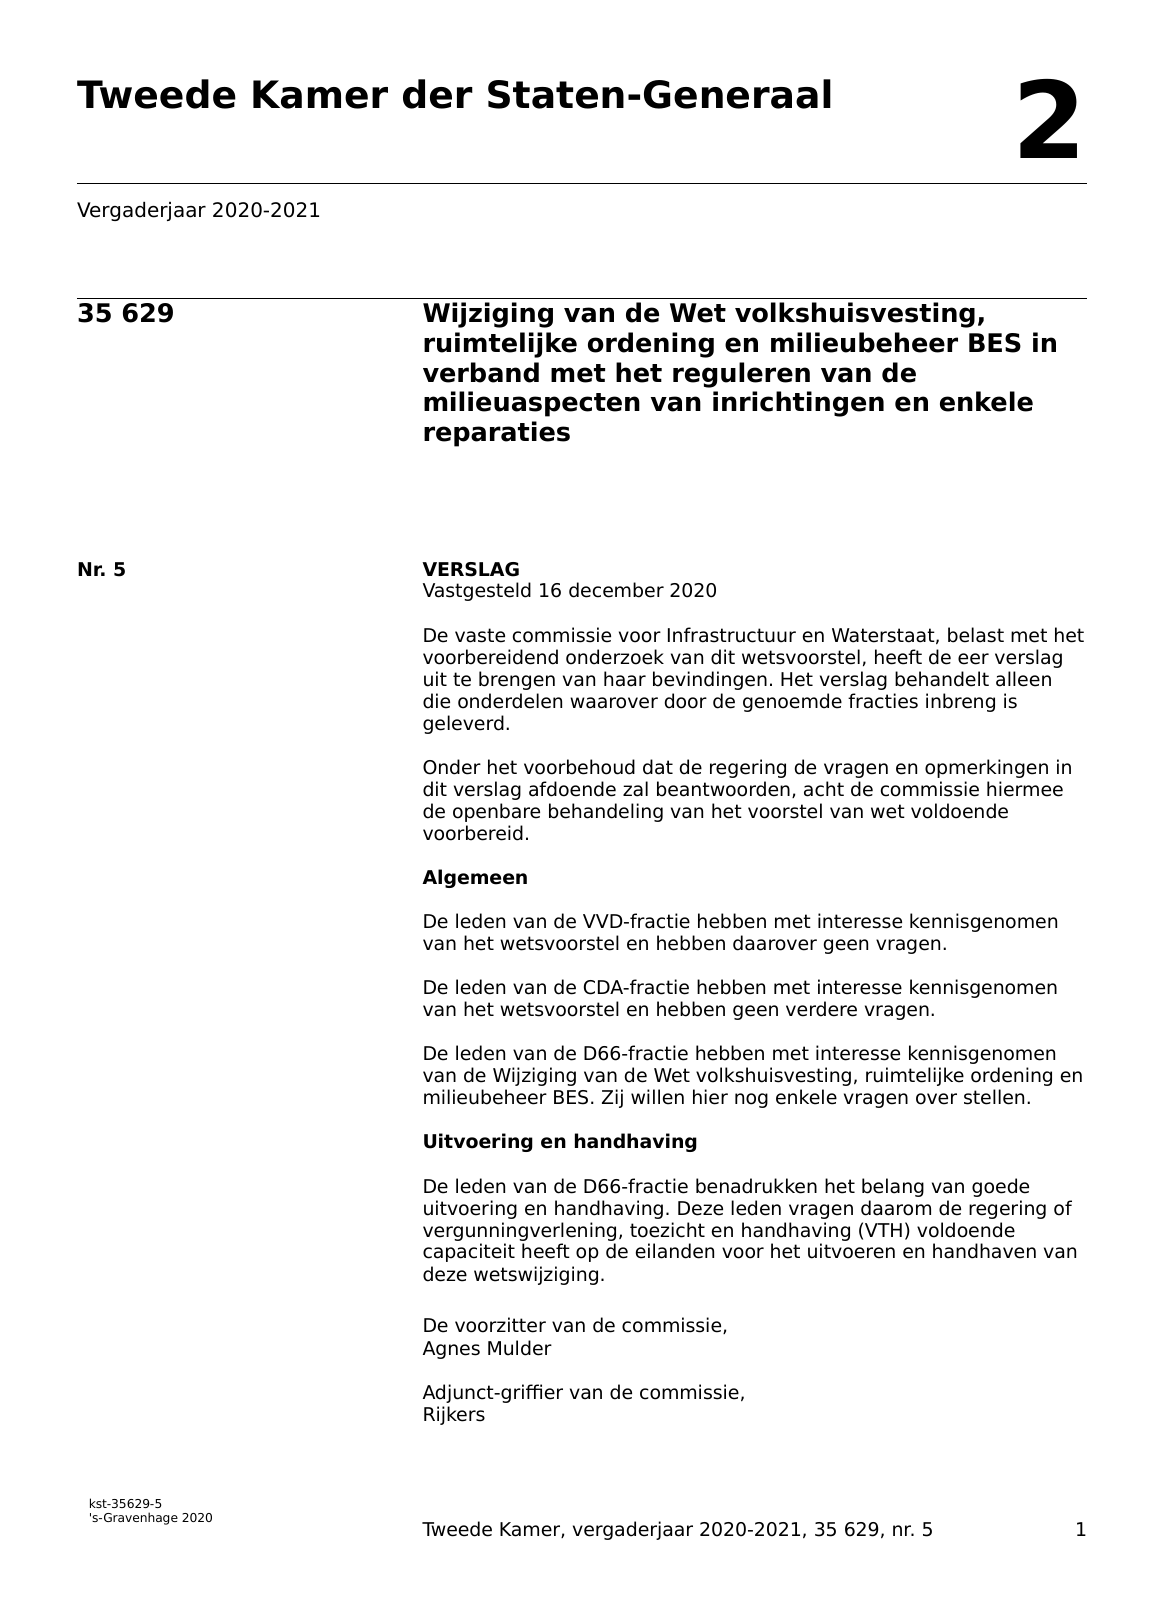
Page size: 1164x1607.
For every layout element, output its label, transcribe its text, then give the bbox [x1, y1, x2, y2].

text De vaste commissie voor Infrastructuur en Waterstaat, belast met het voorbereidend onderzoek van dit wetsvoorstel, heeft de eer verslag uit te brengen van haar bevindingen. Het verslag behandelt alleen die onderdelen waarover door de genoemde fracties inbreng is geleverd. [422, 624, 1087, 734]
subtitle Nr. 5 VERSLAG [77, 558, 1087, 580]
text Adjunct-griffier van de commissie, Rijkers [422, 1382, 1087, 1426]
subtitle 35 629 Wijziging van de Wet volkshuisvesting, ruimtelijke ordening en milieubeheer BES in verband met het reguleren van de milieuaspecten van inrichtingen en enkele reparaties [77, 299, 1087, 447]
table_header 2 [886, 59, 1087, 183]
subtitle Uitvoering en handhaving [422, 1131, 1087, 1153]
text 's-Gravenhage 2020 [88, 1511, 323, 1525]
table_cell Vergaderjaar 2020-2021 [77, 184, 1087, 298]
subtitle Algemeen [422, 867, 1087, 889]
text De leden van de CDA-fractie hebben met interesse kennisgenomen van het wetsvoorstel en hebben geen verdere vragen. [422, 977, 1087, 1021]
text Onder het voorbehoud dat de regering de vragen en opmerkingen in dit verslag afdoende zal beantwoorden, acht de commissie hiermee de openbare behandeling van het voorstel van wet voldoende voorbereid. [422, 757, 1087, 844]
text De leden van de D66-fractie benadrukken het belang van goede uitvoering en handhaving. Deze leden vragen daarom de regering of vergunningverlening, toezicht en handhaving (VTH) voldoende capaciteit heeft op de eilanden voor het uitvoeren en handhaven van deze wetswijziging. [422, 1176, 1087, 1285]
text Vastgesteld 16 december 2020 [422, 580, 1087, 602]
table_header Tweede Kamer der Staten-Generaal [77, 59, 886, 183]
text De voorzitter van de commissie, Agnes Mulder [422, 1315, 1087, 1359]
text De leden van de D66-fractie hebben met interesse kennisgenomen van de Wijziging van de Wet volkshuisvesting, ruimtelijke ordening en milieubeheer BES. Zij willen hier nog enkele vragen over stellen. [422, 1043, 1087, 1109]
text De leden van de VVD-fractie hebben met interesse kennisgenomen van het wetsvoorstel en hebben daarover geen vragen. [422, 911, 1087, 955]
text kst-35629-5 [88, 1497, 323, 1511]
